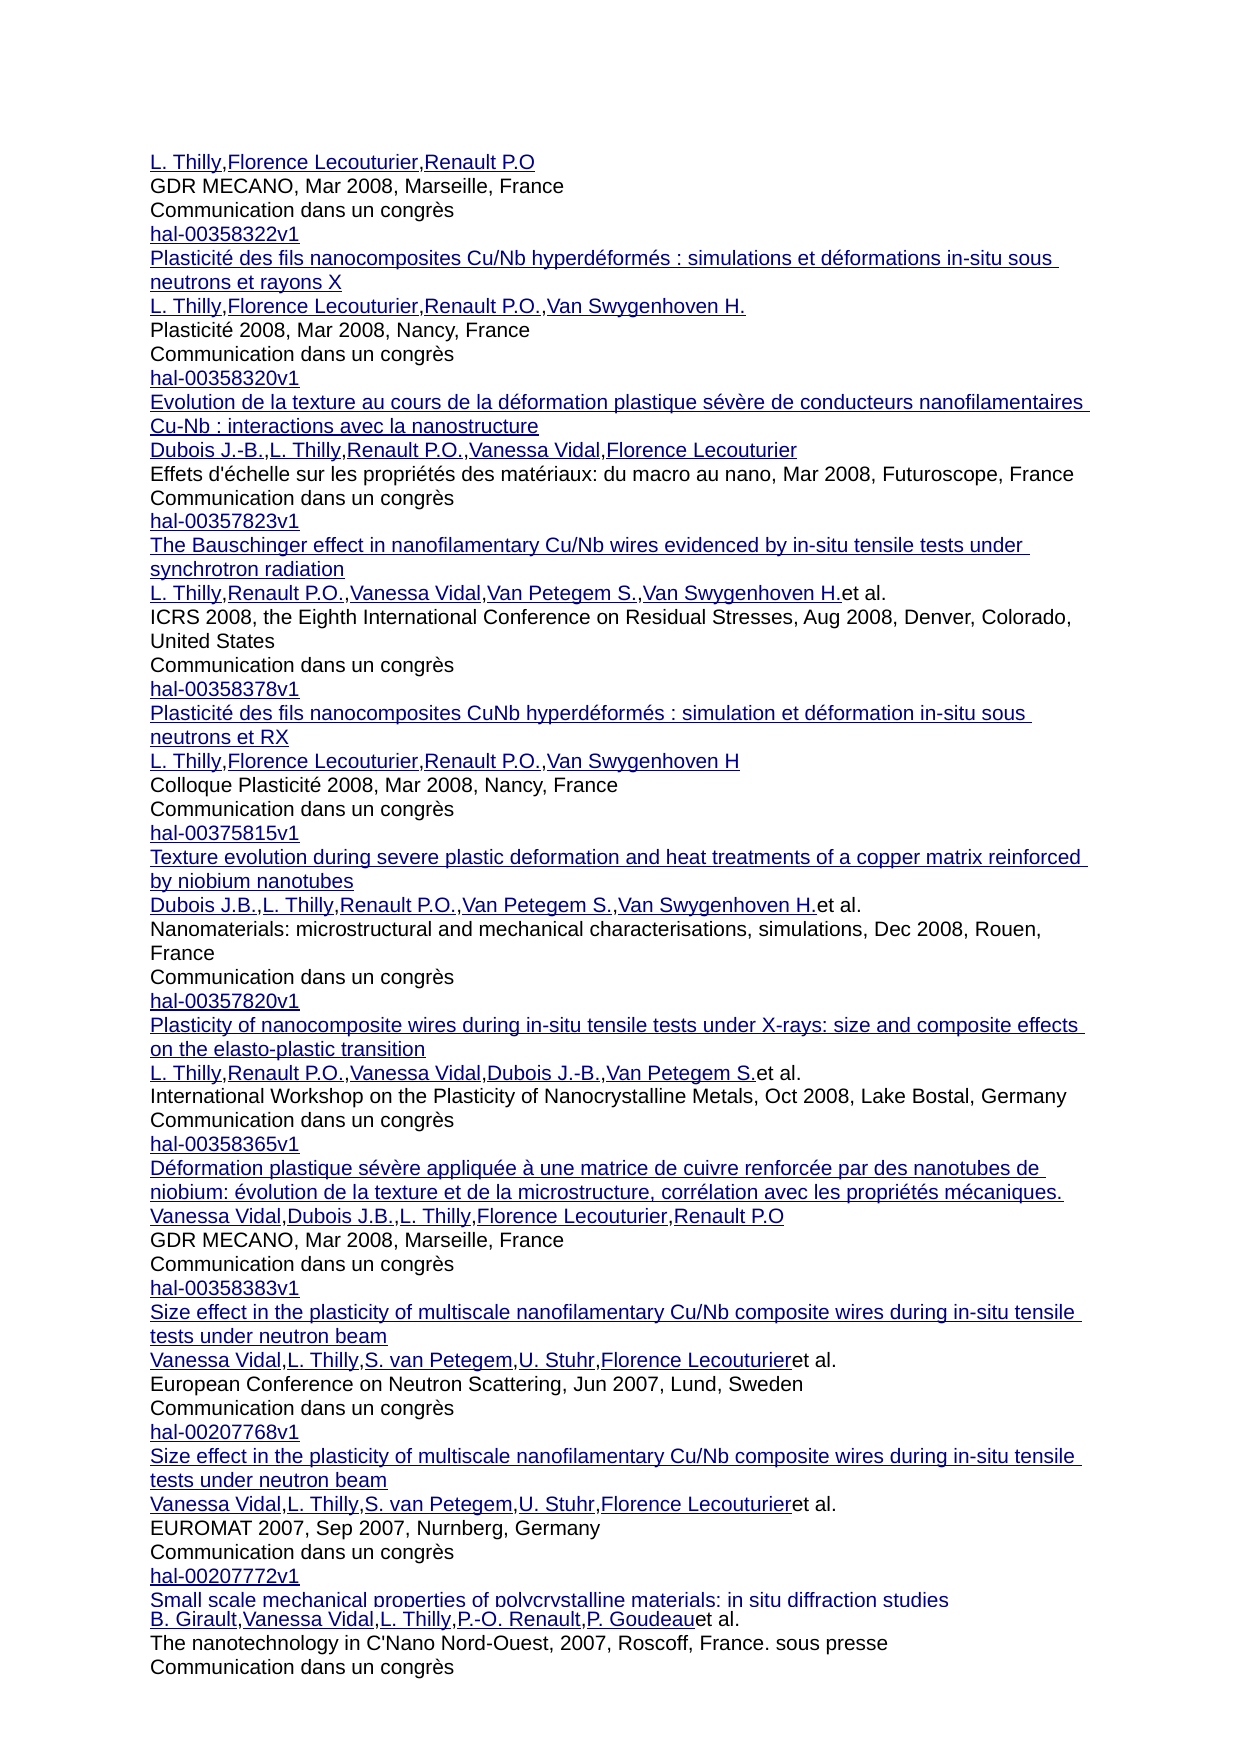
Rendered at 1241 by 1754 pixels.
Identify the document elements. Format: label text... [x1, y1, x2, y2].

table_cell Size effect in the plasticity of multiscale nanofilamentary Cu/Nb composite wires during in-situ tensile tests under neutron beam Vanessa Vidal,L. Thilly,S. van Petegem,U. Stuhr,Florence Lecouturieret al. EUROMAT 2007, Sep 2007, Nurnberg, Germany Communication dans un congrès hal-00207772v1 [150, 1444, 1090, 1587]
table_cell Plasticité des fils nanocomposites Cu/Nb hyperdéformés : simulations et déformations in-situ sous neutrons et rayons X L. Thilly,Florence Lecouturier,Renault P.O.,Van Swygenhoven H. Plasticité 2008, Mar 2008, Nancy, France Communication dans un congrès hal-00358320v1 [150, 246, 1090, 389]
table_cell L. Thilly,Florence Lecouturier,Renault P.O GDR MECANO, Mar 2008, Marseille, France Communication dans un congrès hal-00358322v1 [150, 150, 1090, 246]
table_cell Plasticité des fils nanocomposites CuNb hyperdéformés : simulation et déformation in-situ sous neutrons et RX L. Thilly,Florence Lecouturier,Renault P.O.,Van Swygenhoven H Colloque Plasticité 2008, Mar 2008, Nancy, France Communication dans un congrès hal-00375815v1 [150, 701, 1090, 845]
table_cell Small scale mechanical properties of polycrystalline materials: in situ diffraction studies B. Girault,Vanessa Vidal,L. Thilly,P.-O. Renault,P. Goudeauet al. The nanotechnology in C'Nano Nord-Ouest, 2007, Roscoff, France. sous presse Communication dans un congrès [150, 1588, 1090, 1679]
table_cell The Bauschinger effect in nanofilamentary Cu/Nb wires evidenced by in-situ tensile tests under synchrotron radiation L. Thilly,Renault P.O.,Vanessa Vidal,Van Petegem S.,Van Swygenhoven H.et al. ICRS 2008, the Eighth International Conference on Residual Stresses, Aug 2008, Denver, Colorado, United States Communication dans un congrès hal-00358378v1 [150, 533, 1090, 701]
table_cell Evolution de la texture au cours de la déformation plastique sévère de conducteurs nanofilamentaires [150, 390, 1090, 411]
table_cell Texture evolution during severe plastic deformation and heat treatments of a copper matrix reinforced by niobium nanotubes Dubois J.B.,L. Thilly,Renault P.O.,Van Petegem S.,Van Swygenhoven H.et al. Nanomaterials: microstructural and mechanical characterisations, simulations, Dec 2008, Rouen, France Communication dans un congrès hal-00357820v1 [150, 845, 1090, 1012]
table_cell Cu-Nb : interactions avec la nanostructure Dubois J.-B.,L. Thilly,Renault P.O.,Vanessa Vidal,Florence Lecouturier Effets d'échelle sur les propriétés des matériaux: du macro au nano, Mar 2008, Futuroscope, France Communication dans un congrès hal-00357823v1 [150, 412, 1090, 533]
table_cell Déformation plastique sévère appliquée à une matrice de cuivre renforcée par des nanotubes de niobium: évolution de la texture et de la microstructure, corrélation avec les propriétés mécaniques. Vanessa Vidal,Dubois J.B.,L. Thilly,Florence Lecouturier,Renault P.O GDR MECANO, Mar 2008, Marseille, France Communication dans un congrès hal-00358383v1 [150, 1156, 1090, 1300]
table_cell Size effect in the plasticity of multiscale nanofilamentary Cu/Nb composite wires during in-situ tensile tests under neutron beam Vanessa Vidal,L. Thilly,S. van Petegem,U. Stuhr,Florence Lecouturieret al. European Conference on Neutron Scattering, Jun 2007, Lund, Sweden Communication dans un congrès hal-00207768v1 [150, 1300, 1090, 1444]
table_cell Plasticity of nanocomposite wires during in-situ tensile tests under X-rays: size and composite effects on the elasto-plastic transition L. Thilly,Renault P.O.,Vanessa Vidal,Dubois J.-B.,Van Petegem S.et al. International Workshop on the Plasticity of Nanocrystalline Metals, Oct 2008, Lake Bostal, Germany Communication dans un congrès hal-00358365v1 [150, 1013, 1090, 1156]
